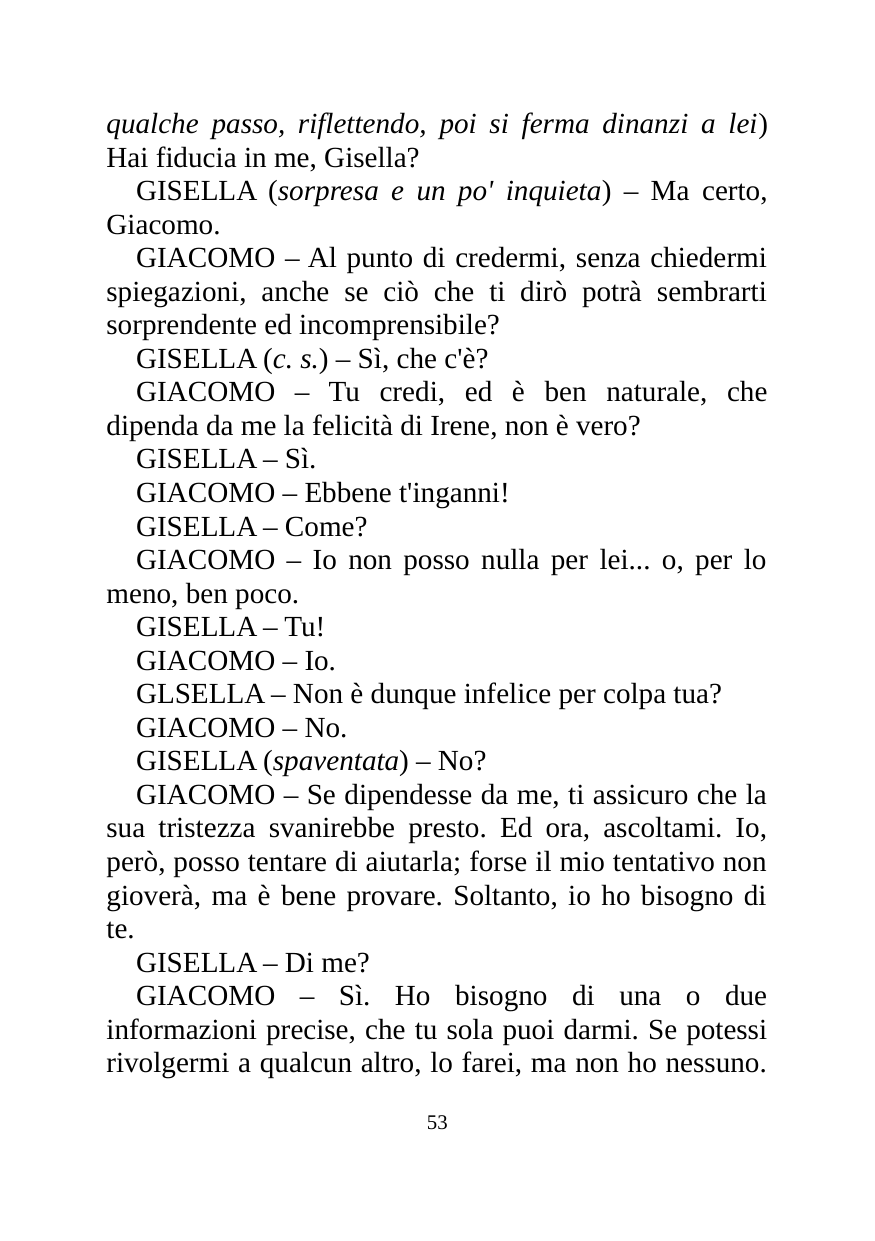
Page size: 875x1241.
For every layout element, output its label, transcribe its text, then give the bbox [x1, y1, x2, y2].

text GISELLA – Come? [106, 509, 768, 542]
text GISELLA – Sì. [106, 442, 768, 475]
text GIACOMO – Tu credi, ed è ben naturale, che dipenda da me la felicità di Irene, non è vero? [106, 374, 768, 442]
text GLSELLA – Non è dunque infelice per colpa tua? [106, 676, 768, 710]
text GIACOMO – Al punto di credermi, senza chiedermi spiegazioni, anche se ciò che ti dirò potrà sembrarti sorprendente ed incomprensibile? [106, 240, 768, 341]
text GIACOMO – Se dipendesse da me, ti assicuro che la sua tristezza svanirebbe presto. Ed ora, ascoltami. Io, però, posso tentare di aiutarla; forse il mio tentativo non gioverà, ma è bene provare. Soltanto, io ho bisogno di te. [106, 777, 768, 945]
text GIACOMO – Ebbene t'inganni! [106, 475, 768, 509]
text GISELLA (c. s.) – Sì, che c'è? [106, 341, 768, 374]
text GIACOMO – Sì. Ho bisogno di una o due informazioni precise, che tu sola puoi darmi. Se potessi rivolgermi a qualcun altro, lo farei, ma non ho nessuno. [106, 978, 768, 1079]
text GISELLA – Tu! [106, 609, 768, 643]
text GISELLA – Di me? [106, 945, 768, 978]
text GIACOMO – No. [106, 710, 768, 743]
text GIACOMO – Io non posso nulla per lei... o, per lo meno, ben poco. [106, 542, 768, 609]
text GIACOMO – Io. [106, 643, 768, 676]
text GISELLA (sorpresa e un po' inquieta) – Ma certo, Giacomo. [106, 173, 768, 240]
text GISELLA (spaventata) – No? [106, 743, 768, 777]
text qualche passo, riflettendo, poi si ferma dinanzi a lei) Hai fiducia in me, Gisella? [106, 106, 768, 173]
